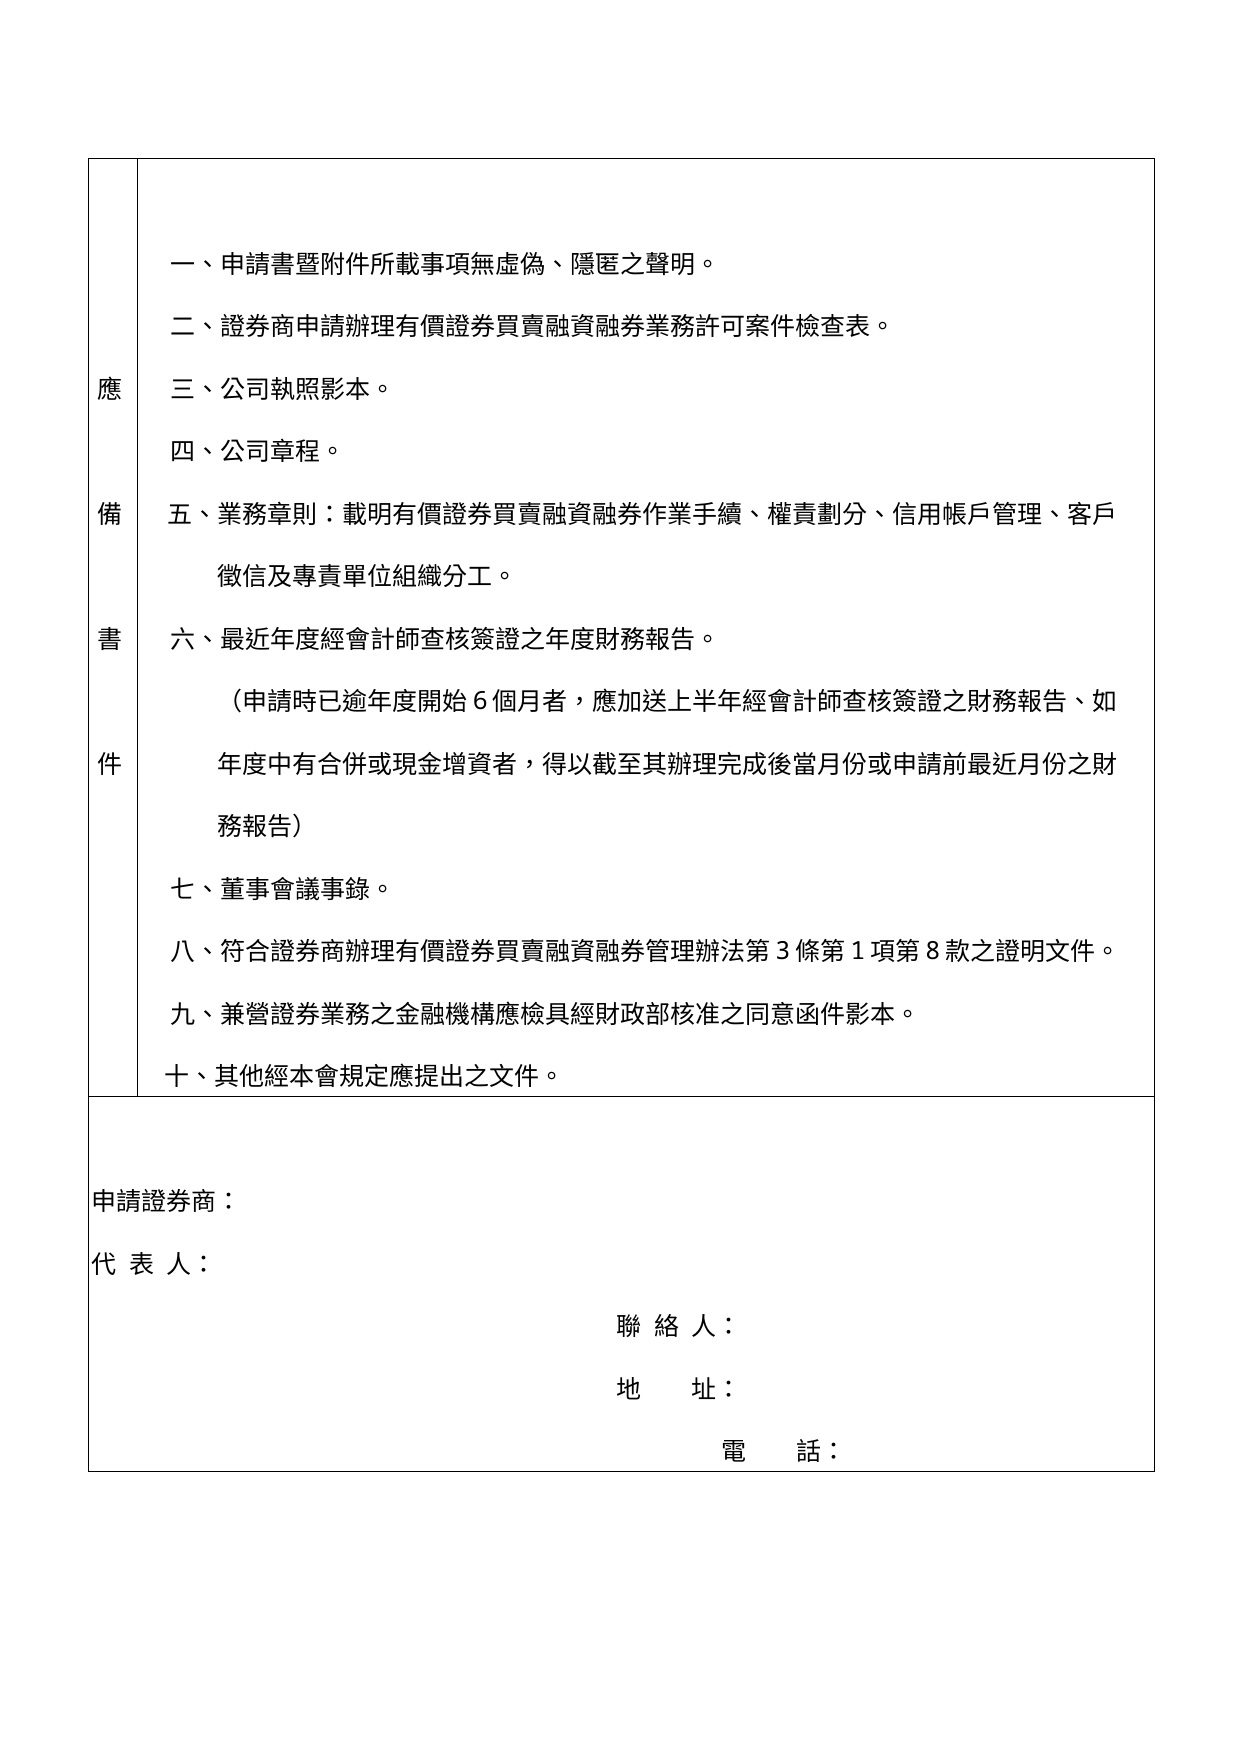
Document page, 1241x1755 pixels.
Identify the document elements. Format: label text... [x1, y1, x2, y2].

table_cell 申請證券商： 代 表 人： 聯 絡 人： 地 址： 電 話： [89, 1097, 1154, 1471]
table_cell 一、申請書暨附件所載事項無虛偽、隱匿之聲明。 二、證券商申請辦理有價證券買賣融資融券業務許可案件檢查表。 三、公司執照影本。 四、公司章程。 五、業務章則：載明有價證券買賣融資融券作業手續、權責劃分、信用帳戶管理、客戶徵信及專責單位組織分工。 六、最近年度經會計師查核簽證之年度財務報告。 （申請時已逾年度開始6個月者，應加送上半年經會計師查核簽證之財務報告、如年度中有合併或現金增資者，得以截至其辦理完成後當月份或申請前最近月份之財務報告） 七、董事會議事錄。 八、符合證券商辦理有價證券買賣融資融券管理辦法第3條第1項第8款之證明文件。 九、兼營證券業務之金融機構應檢具經財政部核准之同意函件影本。 十、其他經本會規定應提出之文件。 [138, 159, 1154, 1096]
table_cell 應 備 書 件 [89, 159, 137, 1096]
